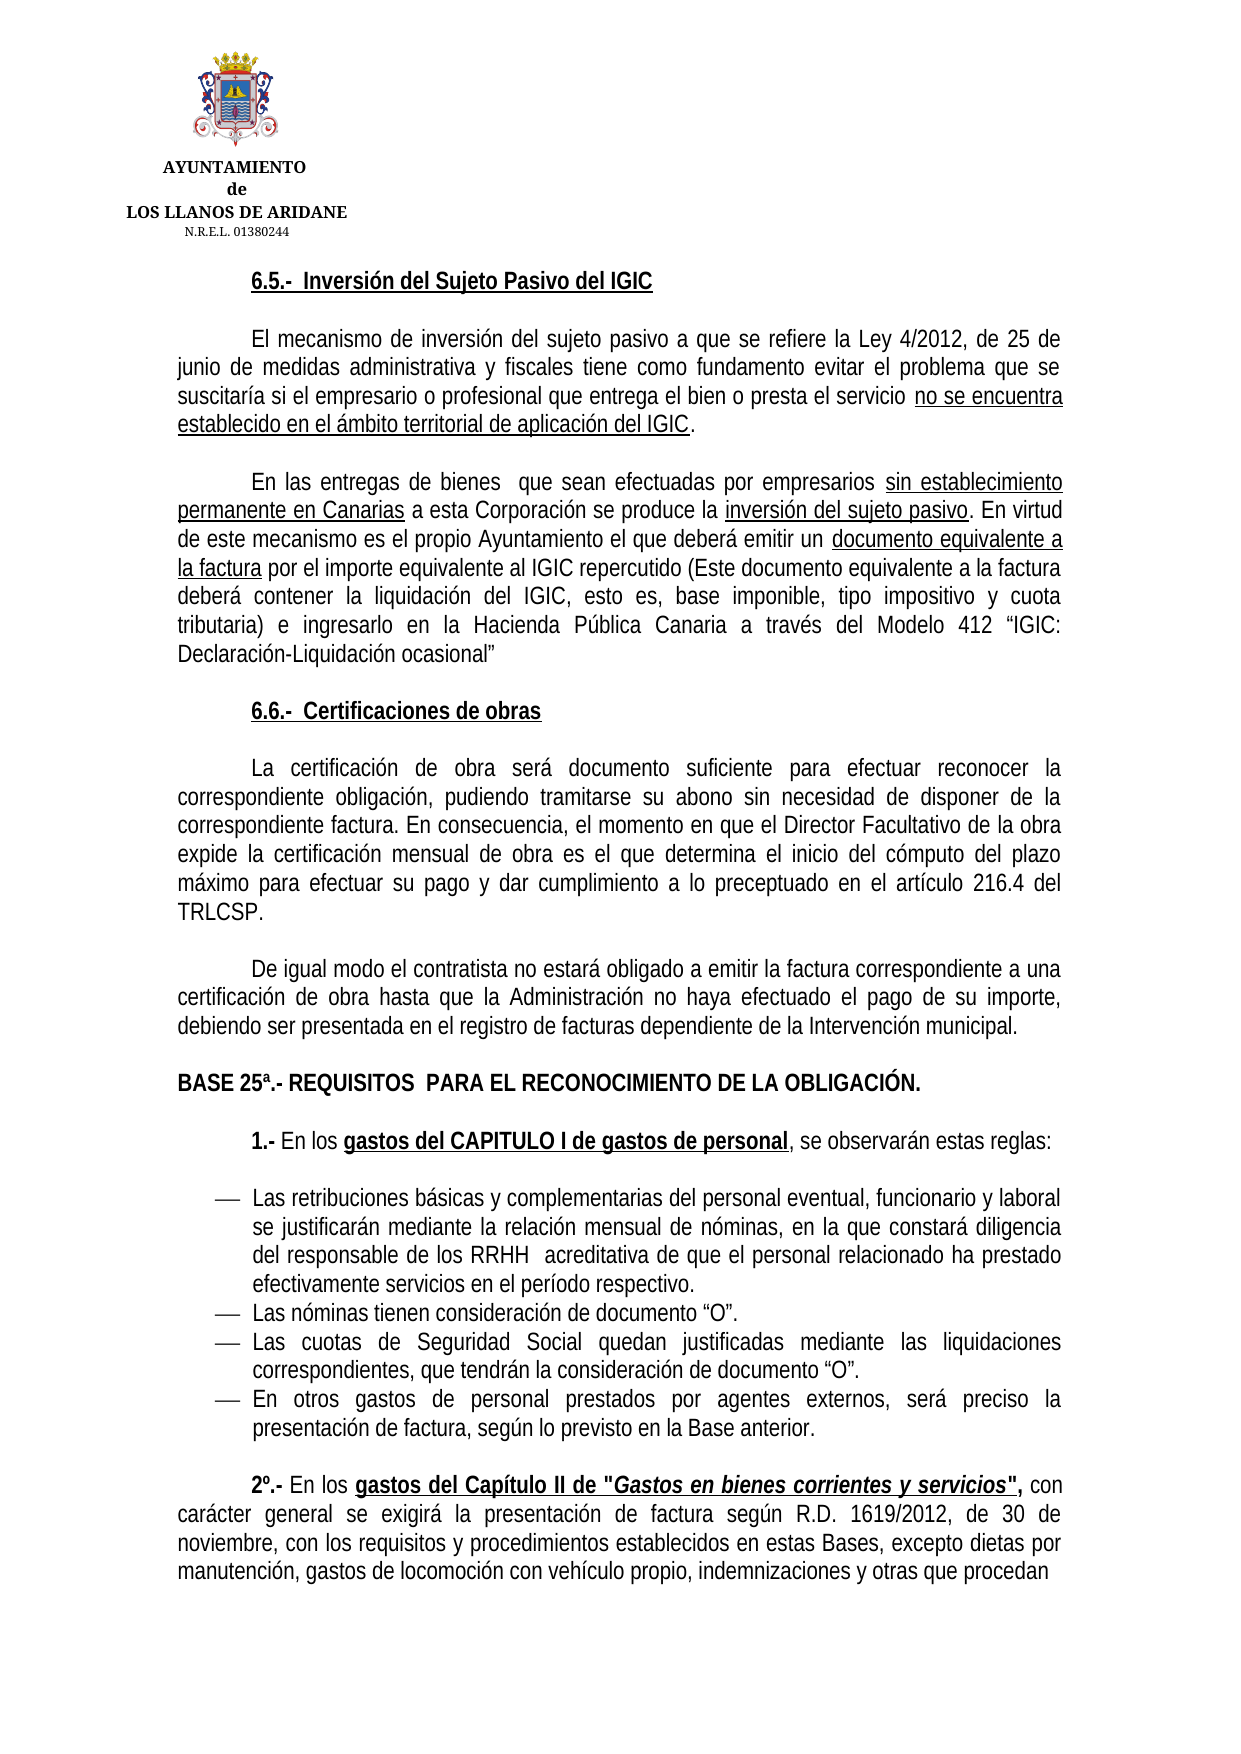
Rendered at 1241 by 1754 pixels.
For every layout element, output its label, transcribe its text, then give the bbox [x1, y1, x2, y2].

text 6.6.- Certificaciones de obras [251, 696, 1063, 724]
text La certificación de obra será documento suficiente para efectuar reconocer la correspondiente obligación, pudiendo tramitarse su abono sin necesidad de disponer de la correspondiente factura. En consecuencia, el momento en que el Director Facultativo de la obra expide la certificación mensual de obra es el que determina el inicio del cómputo del plazo máximo para efectuar su pago y dar cumplimiento a lo preceptuado en el artículo 216.4 del TRLCSP. [177, 753, 1063, 925]
subtitle BASE 25ª.- REQUISITOS PARA EL RECONOCIMIENTO DE LA OBLIGACIÓN. [177, 1068, 1063, 1097]
list Las cuotas de Seguridad Social quedan justificadas mediante las liquidaciones correspondientes, que tendrán la consideración de documento “O”. [215, 1327, 1063, 1384]
picture [192, 51, 279, 147]
text En las entregas de bienes que sean efectuadas por empresarios sin establecimiento permanente en Canarias a esta Corporación se produce la inversión del sujeto pasivo. En virtud de este mecanismo es el propio Ayuntamiento el que deberá emitir un documento equivalente a la factura por el importe equivalente al IGIC repercutido (Este documento equivalente a la factura deberá contener la liquidación del IGIC, esto es, base imponible, tipo impositivo y cuota tributaria) e ingresarlo en la Hacienda Pública Canaria a través del Modelo 412 “IGIC: Declaración-Liquidación ocasional” [177, 467, 1063, 667]
text 6.5.- Inversión del Sujeto Pasivo del IGIC [251, 266, 1063, 295]
text El mecanismo de inversión del sujeto pasivo a que se refiere la Ley 4/2012, de 25 de junio de medidas administrativa y fiscales tiene como fundamento evitar el problema que se suscitaría si el empresario o profesional que entrega el bien o presta el servicio no se encuentra establecido en el ámbito territorial de aplicación del IGIC. [177, 323, 1063, 438]
list En otros gastos de personal prestados por agentes externos, será preciso la presentación de factura, según lo previsto en la Base anterior. [215, 1384, 1063, 1442]
list Las nóminas tienen consideración de documento “O”. [215, 1298, 1063, 1327]
text 1.- En los gastos del CAPITULO I de gastos de personal, se observarán estas reglas: [177, 1126, 1063, 1154]
list Las retribuciones básicas y complementarias del personal eventual, funcionario y laboral se justificarán mediante la relación mensual de nóminas, en la que constará diligencia del responsable de los RRHH acreditativa de que el personal relacionado ha prestado efectivamente servicios en el período respectivo. [215, 1183, 1063, 1298]
text De igual modo el contratista no estará obligado a emitir la factura correspondiente a una certificación de obra hasta que la Administración no haya efectuado el pago de su importe, debiendo ser presentada en el registro de facturas dependiente de la Intervención municipal. [177, 954, 1063, 1040]
text 2º.- En los gastos del Capítulo II de "Gastos en bienes corrientes y servicios", con carácter general se exigirá la presentación de factura según R.D. 1619/2012, de 30 de noviembre, con los requisitos y procedimientos establecidos en estas Bases, excepto dietas por manutención, gastos de locomoción con vehículo propio, indemnizaciones y otras que procedan [177, 1470, 1063, 1585]
